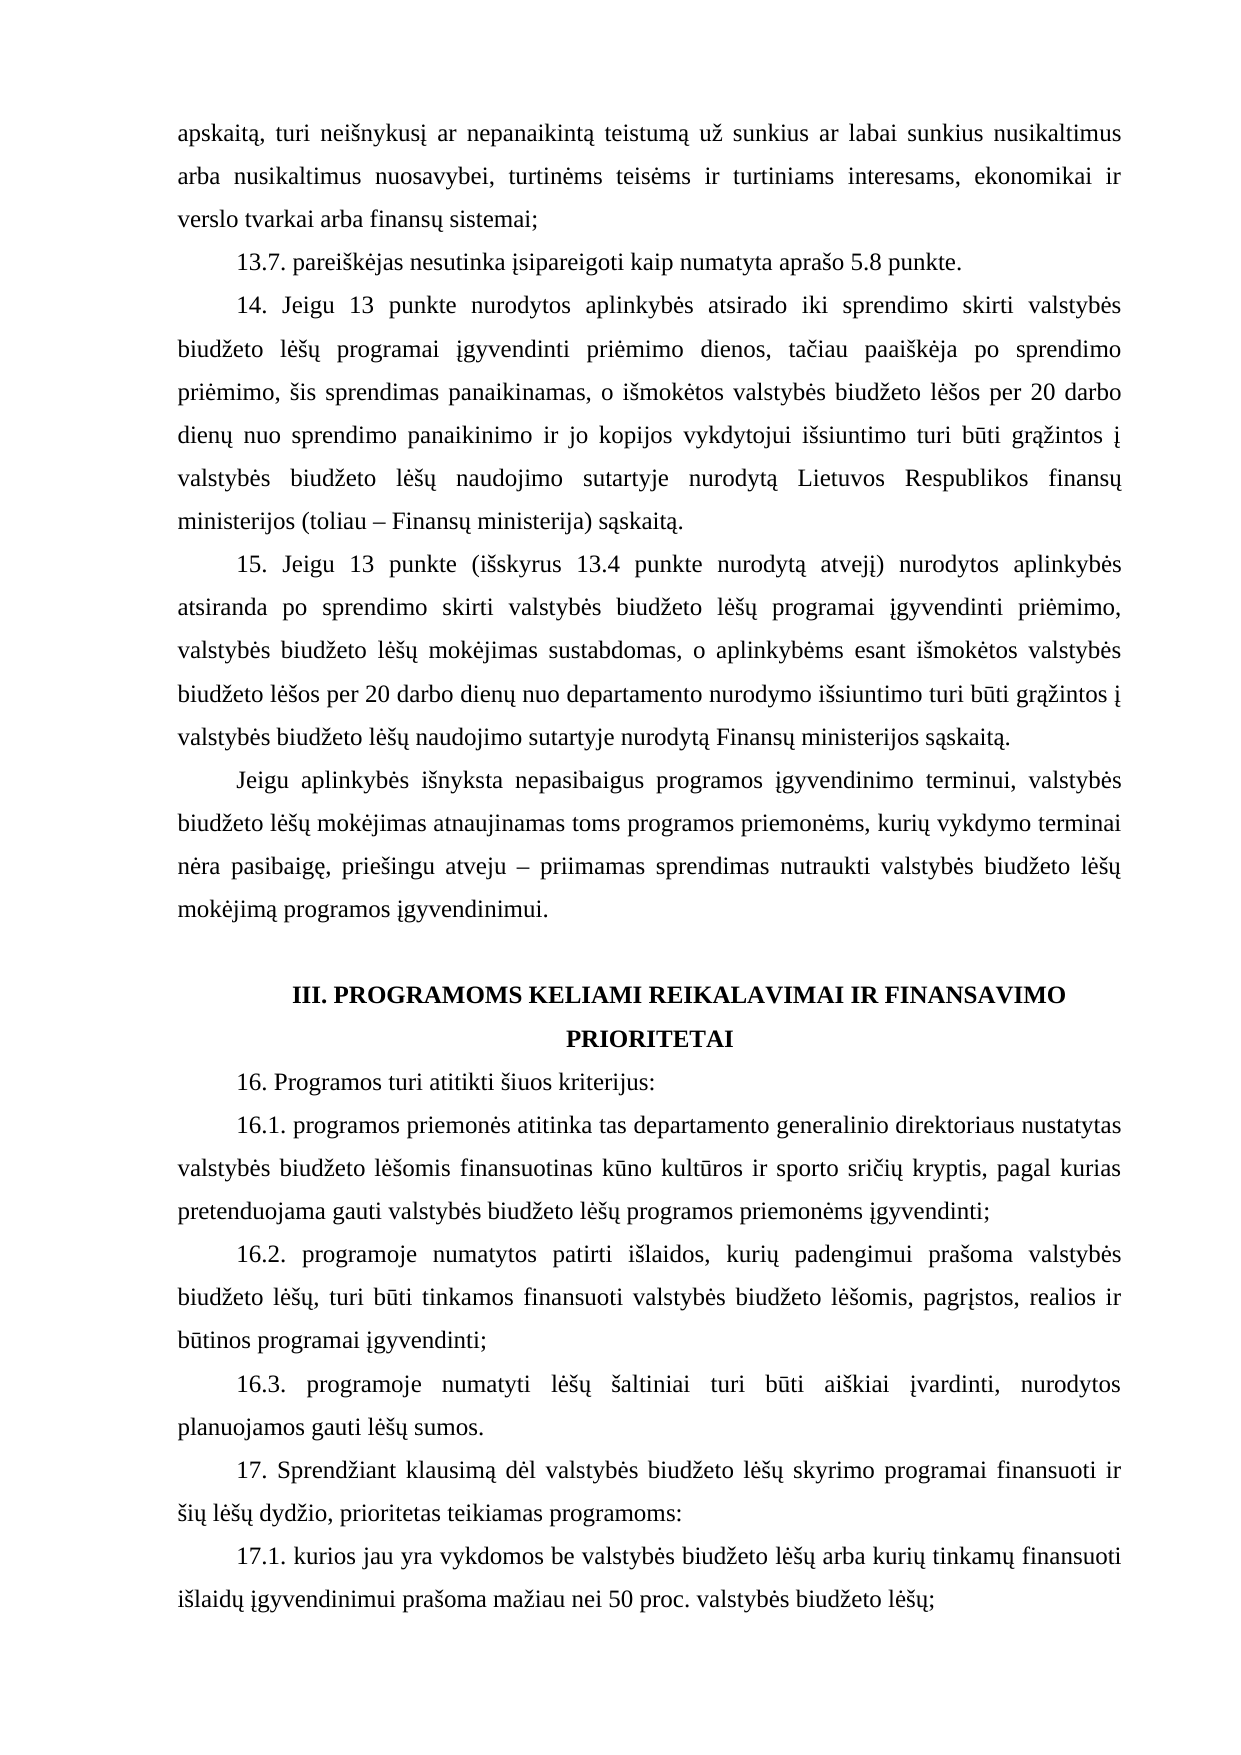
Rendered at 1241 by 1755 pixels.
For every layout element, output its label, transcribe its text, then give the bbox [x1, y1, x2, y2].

text 14. Jeigu 13 punkte nurodytos aplinkybės atsirado iki sprendimo skirti valstybės biudžeto lėšų programai įgyvendinti priėmimo dienos, tačiau paaiškėja po sprendimo priėmimo, šis sprendimas panaikinamas, o išmokėtos valstybės biudžeto lėšos per 20 darbo dienų nuo sprendimo panaikinimo ir jo kopijos vykdytojui išsiuntimo turi būti grąžintos į valstybės biudžeto lėšų naudojimo sutartyje nurodytą Lietuvos Respublikos finansų ministerijos (toliau – Finansų ministerija) sąskaitą. [177, 291, 1122, 535]
text III. PROGRAMOMS KELIAMI REIKALAVIMAI IR FINANSAVIMO PRIORITETAI [177, 981, 1122, 1052]
text 16.2. programoje numatytos patirti išlaidos, kurių padengimui prašoma valstybės biudžeto lėšų, turi būti tinkamos finansuoti valstybės biudžeto lėšomis, pagrįstos, realios ir būtinos programai įgyvendinti; [177, 1239, 1122, 1354]
text 17.1. kurios jau yra vykdomos be valstybės biudžeto lėšų arba kurių tinkamų finansuoti išlaidų įgyvendinimui prašoma mažiau nei 50 proc. valstybės biudžeto lėšų; [177, 1541, 1122, 1613]
text 17. Sprendžiant klausimą dėl valstybės biudžeto lėšų skyrimo programai finansuoti ir šių lėšų dydžio, prioritetas teikiamas programoms: [177, 1455, 1122, 1527]
text apskaitą, turi neišnykusį ar nepanaikintą teistumą už sunkius ar labai sunkius nusikaltimus arba nusikaltimus nuosavybei, turtinėms teisėms ir turtiniams interesams, ekonomikai ir verslo tvarkai arba finansų sistemai; [177, 118, 1122, 233]
text 16. Programos turi atitikti šiuos kriterijus: [177, 1067, 1122, 1096]
text 16.1. programos priemonės atitinka tas departamento generalinio direktoriaus nustatytas valstybės biudžeto lėšomis finansuotinas kūno kultūros ir sporto sričių kryptis, pagal kurias pretenduojama gauti valstybės biudžeto lėšų programos priemonėms įgyvendinti; [177, 1110, 1122, 1225]
text 13.7. pareiškėjas nesutinka įsipareigoti kaip numatyta aprašo 5.8 punkte. [177, 247, 1122, 276]
text Jeigu aplinkybės išnyksta nepasibaigus programos įgyvendinimo terminui, valstybės biudžeto lėšų mokėjimas atnaujinamas toms programos priemonėms, kurių vykdymo terminai nėra pasibaigę, priešingu atveju – priimamas sprendimas nutraukti valstybės biudžeto lėšų mokėjimą programos įgyvendinimui. [177, 765, 1122, 923]
text 16.3. programoje numatyti lėšų šaltiniai turi būti aiškiai įvardinti, nurodytos planuojamos gauti lėšų sumos. [177, 1369, 1122, 1441]
text 15. Jeigu 13 punkte (išskyrus 13.4 punkte nurodytą atvejį) nurodytos aplinkybės atsiranda po sprendimo skirti valstybės biudžeto lėšų programai įgyvendinti priėmimo, valstybės biudžeto lėšų mokėjimas sustabdomas, o aplinkybėms esant išmokėtos valstybės biudžeto lėšos per 20 darbo dienų nuo departamento nurodymo išsiuntimo turi būti grąžintos į valstybės biudžeto lėšų naudojimo sutartyje nurodytą Finansų ministerijos sąskaitą. [177, 549, 1122, 751]
